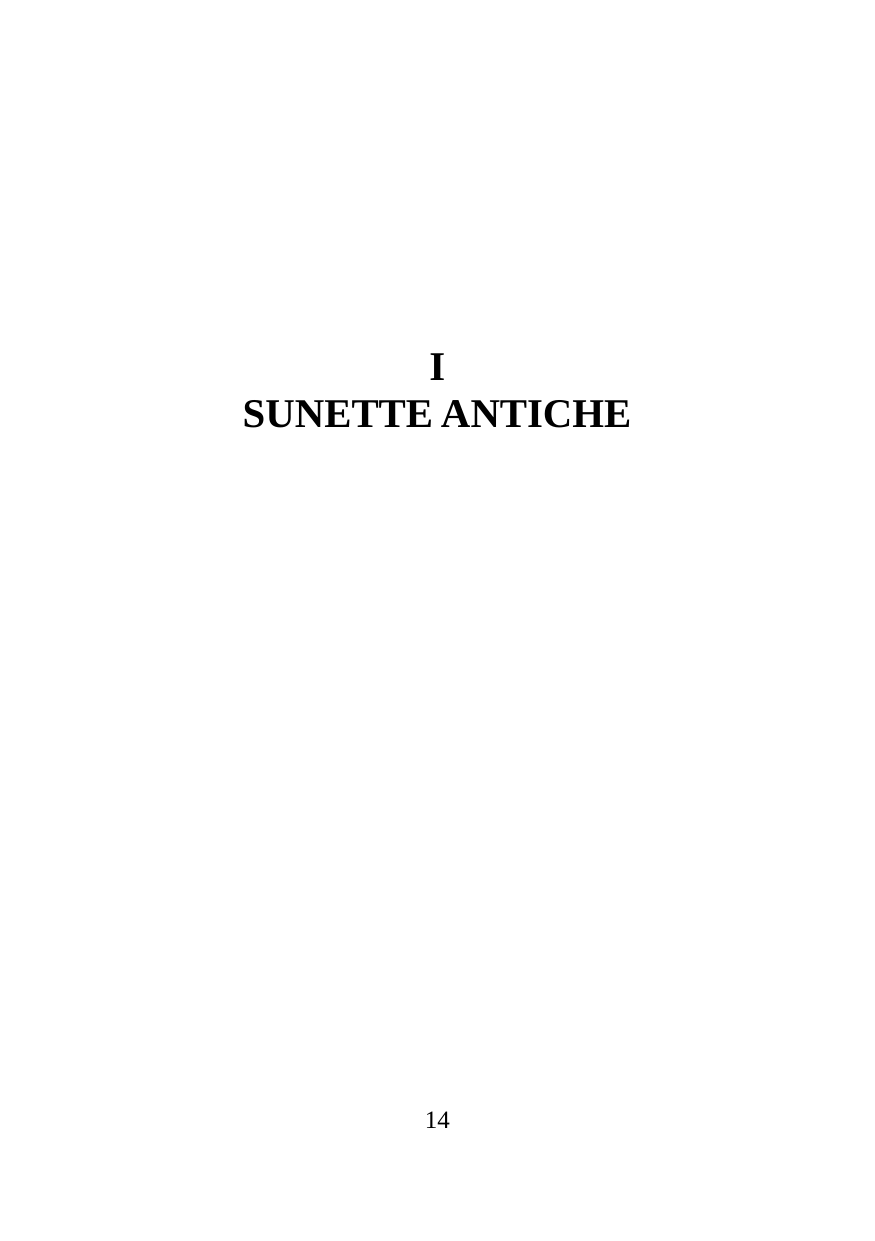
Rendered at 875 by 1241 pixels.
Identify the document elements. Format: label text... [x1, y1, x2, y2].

subtitle I SUNETTE ANTICHE [106, 342, 768, 436]
